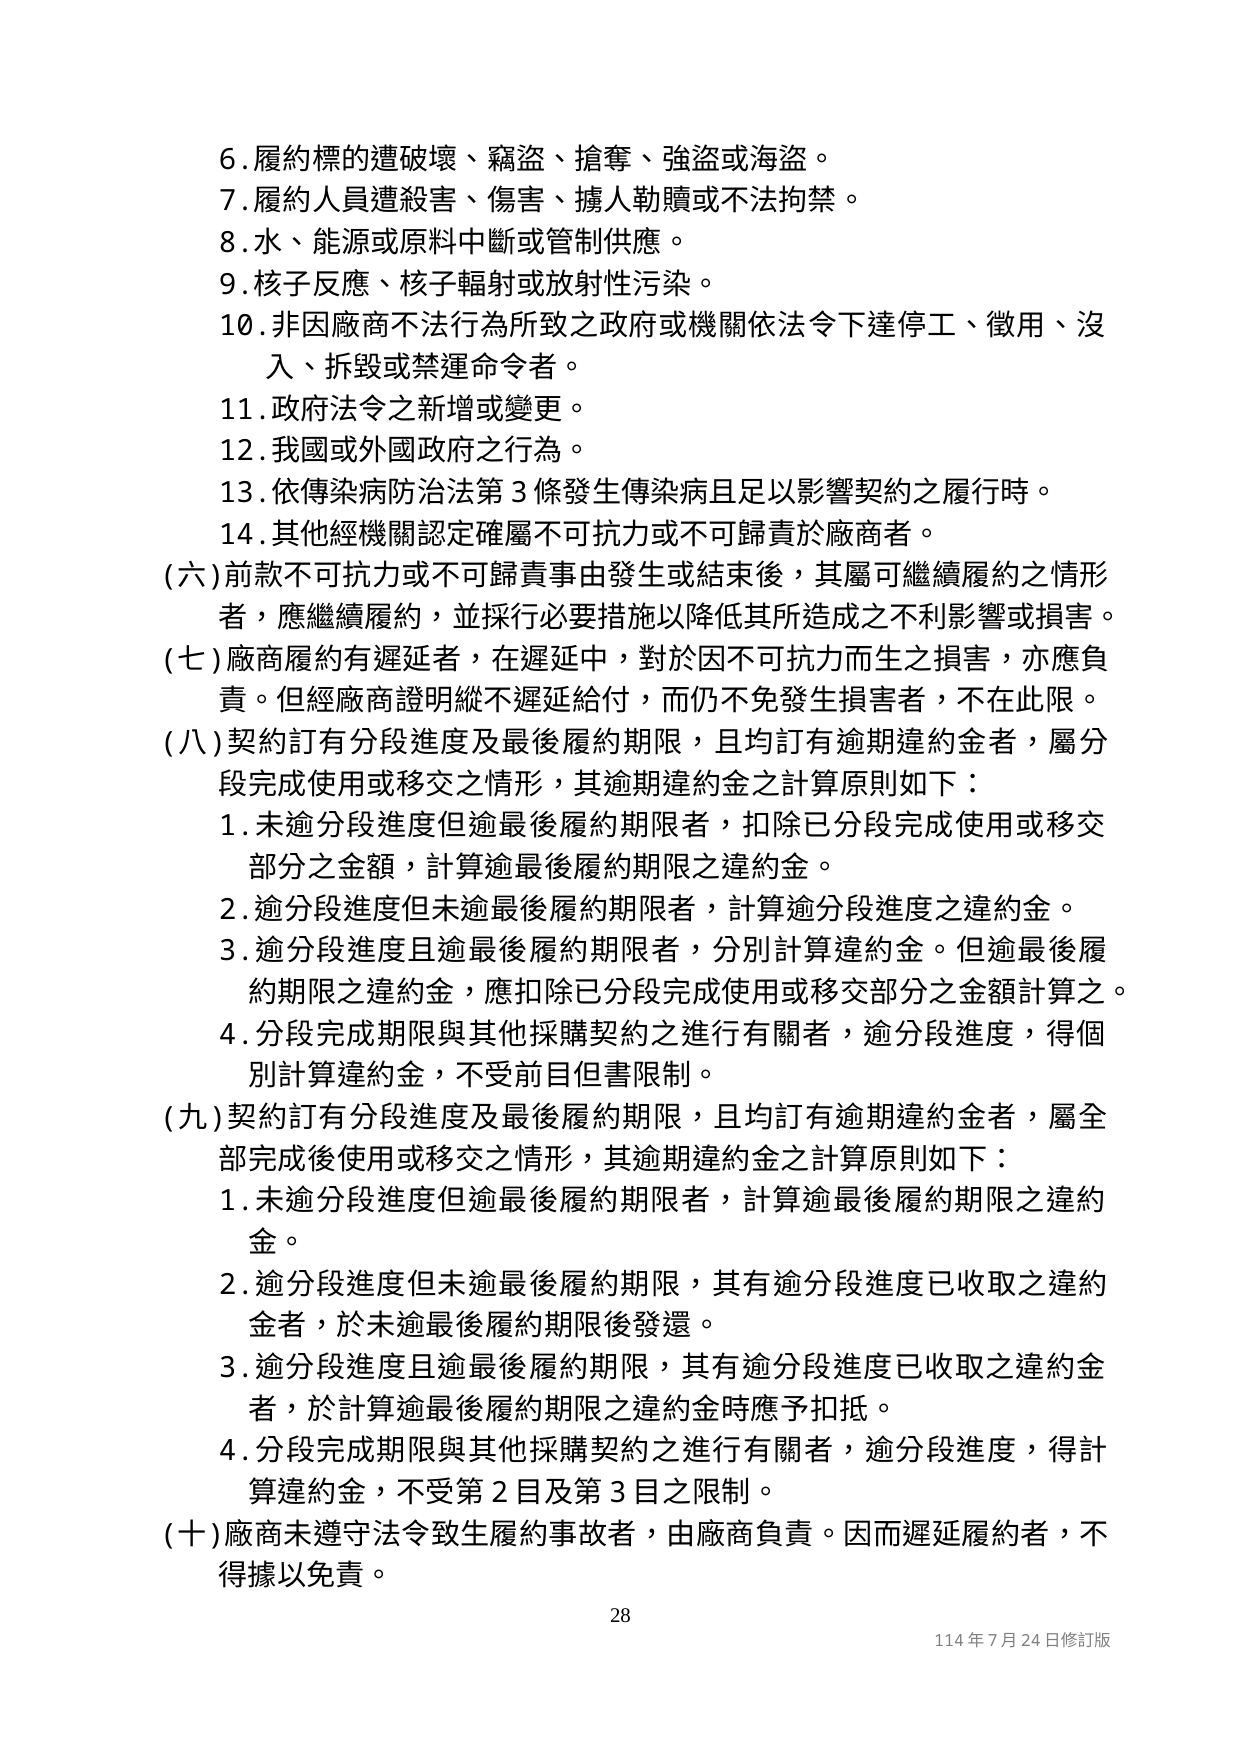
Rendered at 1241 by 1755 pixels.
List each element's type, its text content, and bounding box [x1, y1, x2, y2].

text 6.履約標的遭破壞、竊盜、搶奪、強盜或海盜。 [218, 136, 1108, 177]
text 4.分段完成期限與其他採購契約之進行有關者，逾分段進度，得個別計算違約金，不受前目但書限制。 [218, 1011, 1108, 1094]
text (六)前款不可抗力或不可歸責事由發生或結束後，其屬可繼續履約之情形者，應繼續履約，並採行必要措施以降低其所造成之不利影響或損害。 [159, 552, 1110, 636]
text 14.其他經機關認定確屬不可抗力或不可歸責於廠商者。 [218, 511, 1108, 552]
text 11.政府法令之新增或變更。 [218, 386, 1108, 427]
text 9.核子反應、核子輻射或放射性污染。 [218, 261, 1108, 302]
text 1.未逾分段進度但逾最後履約期限者，扣除已分段完成使用或移交部分之金額，計算逾最後履約期限之違約金。 [218, 802, 1108, 886]
text (八)契約訂有分段進度及最後履約期限，且均訂有逾期違約金者，屬分段完成使用或移交之情形，其逾期違約金之計算原則如下： [159, 719, 1110, 802]
text 8.水、能源或原料中斷或管制供應。 [218, 219, 1108, 261]
text 1.未逾分段進度但逾最後履約期限者，計算逾最後履約期限之違約金。 [218, 1177, 1108, 1261]
text 10.非因廠商不法行為所致之政府或機關依法令下達停工、徵用、沒入、拆毀或禁運命令者。 [218, 302, 1108, 386]
text 13.依傳染病防治法第3條發生傳染病且足以影響契約之履行時。 [218, 469, 1108, 511]
text 12.我國或外國政府之行為。 [218, 427, 1108, 469]
text 3.逾分段進度且逾最後履約期限，其有逾分段進度已收取之違約金者，於計算逾最後履約期限之違約金時應予扣抵。 [218, 1344, 1108, 1427]
text (九)契約訂有分段進度及最後履約期限，且均訂有逾期違約金者，屬全部完成後使用或移交之情形，其逾期違約金之計算原則如下： [159, 1094, 1110, 1177]
text (十)廠商未遵守法令致生履約事故者，由廠商負責。因而遲延履約者，不得據以免責。 [159, 1511, 1110, 1594]
text (七)廠商履約有遲延者，在遲延中，對於因不可抗力而生之損害，亦應負責。但經廠商證明縱不遲延給付，而仍不免發生損害者，不在此限。 [159, 636, 1110, 719]
text 2.逾分段進度但未逾最後履約期限者，計算逾分段進度之違約金。 [218, 886, 1108, 927]
text 3.逾分段進度且逾最後履約期限者，分別計算違約金。但逾最後履約期限之違約金，應扣除已分段完成使用或移交部分之金額計算之。 [218, 927, 1108, 1011]
text 7.履約人員遭殺害、傷害、擄人勒贖或不法拘禁。 [218, 177, 1108, 219]
text 2.逾分段進度但未逾最後履約期限，其有逾分段進度已收取之違約金者，於未逾最後履約期限後發還。 [218, 1261, 1108, 1344]
text 4.分段完成期限與其他採購契約之進行有關者，逾分段進度，得計算違約金，不受第2目及第3目之限制。 [218, 1427, 1108, 1511]
